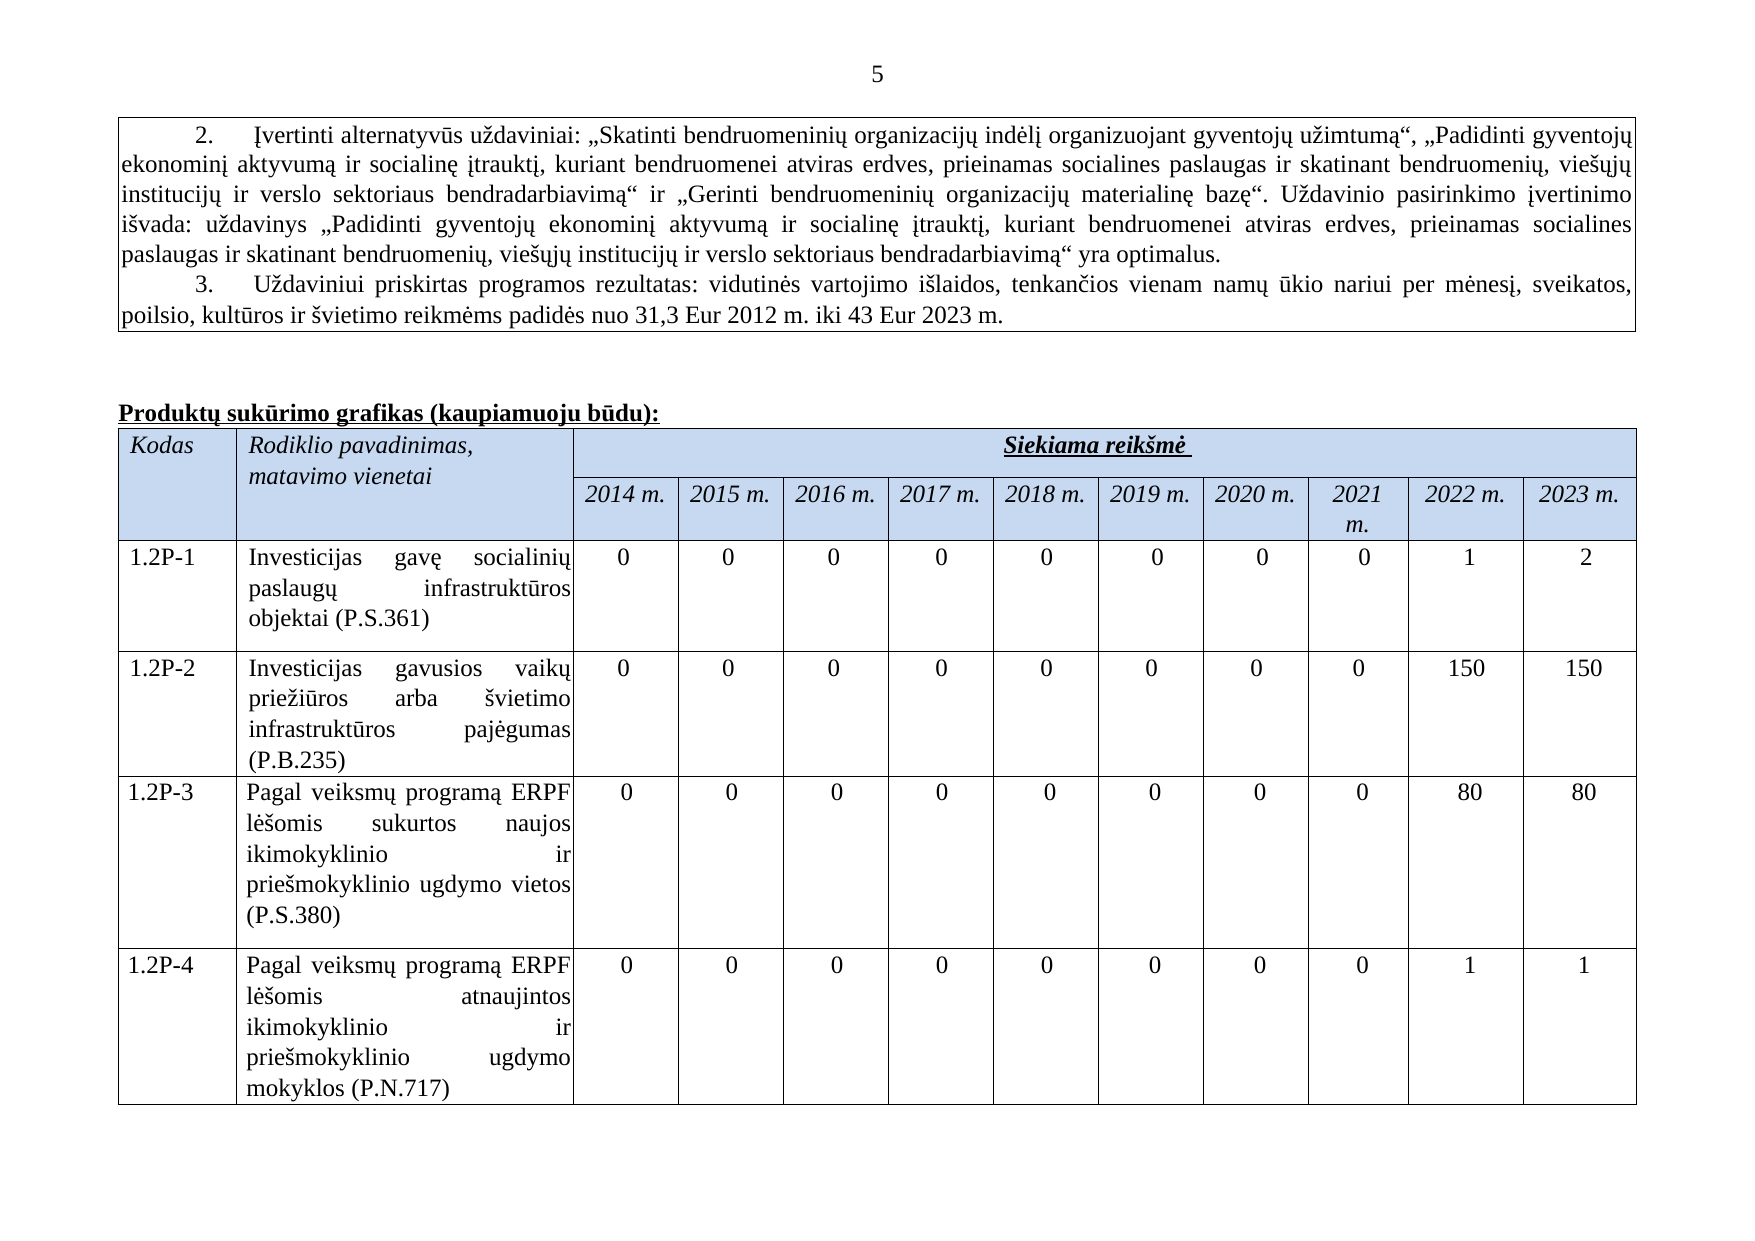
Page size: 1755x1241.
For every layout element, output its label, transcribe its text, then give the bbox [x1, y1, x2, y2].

table_cell 2014 m. [574, 478, 678, 540]
table_cell 0 [1204, 652, 1308, 776]
table_cell 2016 m. [784, 478, 888, 540]
table_header [574, 429, 679, 477]
table_cell 0 [994, 949, 1098, 1104]
table_cell Investicijas gavusios vaikų priežiūros arba švietimo infrastruktūros pajėgumas (P.B.235) [237, 652, 573, 776]
table_cell 1.2P-1 [119, 541, 236, 651]
table_header [1204, 429, 1309, 477]
text Produktų sukūrimo grafikas (kaupiamuoju būdu): [118, 398, 1636, 426]
table_cell 0 [679, 652, 783, 776]
table_cell 0 [1309, 541, 1408, 651]
table_cell Pagal veiksmų programą ERPF lėšomis sukurtos naujos ikimokyklinio ir priešmokyklinio ugdymo vietos (P.S.380) [237, 777, 573, 948]
text 3. Uždaviniui priskirtas programos rezultatas: vidutinės vartojimo išlaidos, tenkančios vienam namų ūkio nariui per mėnesį, sveikatos, poilsio, kultūros ir švietimo reikmėms padidės nuo 31,3 Eur 2012 m. iki 43 Eur 2023 m. [119, 266, 1635, 331]
table_cell 0 [574, 949, 678, 1104]
table_cell Investicijas gavę socialinių paslaugų infrastruktūros objektai (P.S.361) [237, 541, 573, 651]
table_cell 1.2P-4 [119, 949, 236, 1104]
table_cell Pagal veiksmų programą ERPF lėšomis atnaujintos ikimokyklinio ir priešmokyklinio ugdymo mokyklos (P.N.717) [237, 949, 573, 1104]
text 2. Įvertinti alternatyvūs uždaviniai: „Skatinti bendruomeninių organizacijų indėlį organizuojant gyventojų užimtumą“, „Padidinti gyventojų ekonominį aktyvumą ir socialinę įtrauktį, kuriant bendruomenei atviras erdves, prieinamas socialines paslaugas ir skatinant bendruomenių, viešųjų institucijų ir verslo sektoriaus bendradarbiavimą“ ir „Gerinti bendruomeninių organizacijų materialinę bazę“. Uždavinio pasirinkimo įvertinimo išvada: uždavinys „Padidinti gyventojų ekonominį aktyvumą ir socialinę įtrauktį, kuriant bendruomenei atviras erdves, prieinamas socialines paslaugas ir skatinant bendruomenių, viešųjų institucijų ir verslo sektoriaus bendradarbiavimą“ yra optimalus. [119, 118, 1635, 266]
table_cell 0 [784, 541, 888, 651]
table_cell 0 [994, 777, 1098, 948]
table_cell 2021 m. [1309, 478, 1408, 540]
table_cell 0 [574, 541, 678, 651]
table_cell 0 [1309, 949, 1408, 1104]
table_cell 0 [889, 652, 993, 776]
table_cell 2020 m. [1204, 478, 1308, 540]
table_cell 2018 m. [994, 478, 1098, 540]
table_cell 0 [784, 949, 888, 1104]
table_cell 0 [679, 949, 783, 1104]
table_cell 2017 m. [889, 478, 993, 540]
table_cell 0 [994, 541, 1098, 651]
table_cell 0 [1309, 777, 1408, 948]
table_cell 0 [1309, 652, 1408, 776]
table_cell 0 [1099, 541, 1203, 651]
table_header [1524, 429, 1636, 477]
table_cell 80 [1409, 777, 1523, 948]
table_cell 0 [784, 652, 888, 776]
table_cell 1 [1409, 541, 1523, 651]
table_header [679, 429, 784, 477]
table_header Siekiama reikšmė [994, 429, 1204, 477]
table_cell 2019 m. [1099, 478, 1203, 540]
table_cell 0 [994, 652, 1098, 776]
table_cell 0 [574, 777, 678, 948]
table_cell 1 [1524, 949, 1636, 1104]
table_header Kodas [119, 429, 236, 540]
table_header Rodiklio pavadinimas, matavimo vienetai [237, 429, 573, 540]
table_cell 2023 m. [1524, 478, 1636, 540]
table_cell 2015 m. [679, 478, 783, 540]
table_cell 0 [1204, 777, 1308, 948]
table_header [889, 429, 994, 477]
table_cell 1.2P-3 [119, 777, 236, 948]
table_cell 0 [1099, 949, 1203, 1104]
table_header [784, 429, 889, 477]
table_cell 1.2P-2 [119, 652, 236, 776]
table_header [1408, 429, 1524, 477]
table_cell 0 [889, 777, 993, 948]
table_cell 2022 m. [1409, 478, 1523, 540]
table_cell 150 [1524, 652, 1636, 776]
table_header [1309, 429, 1408, 477]
table_cell 0 [1099, 777, 1203, 948]
table_cell 0 [1204, 949, 1308, 1104]
table_cell 1 [1409, 949, 1523, 1104]
table_cell 0 [679, 541, 783, 651]
table_cell 150 [1409, 652, 1523, 776]
table_cell 80 [1524, 777, 1636, 948]
table_cell 0 [679, 777, 783, 948]
table_cell 2 [1524, 541, 1636, 651]
table_cell 0 [1204, 541, 1308, 651]
table_cell 0 [1099, 652, 1203, 776]
table_cell 0 [889, 541, 993, 651]
table_cell 0 [784, 777, 888, 948]
table_cell 0 [889, 949, 993, 1104]
table_cell 0 [574, 652, 678, 776]
